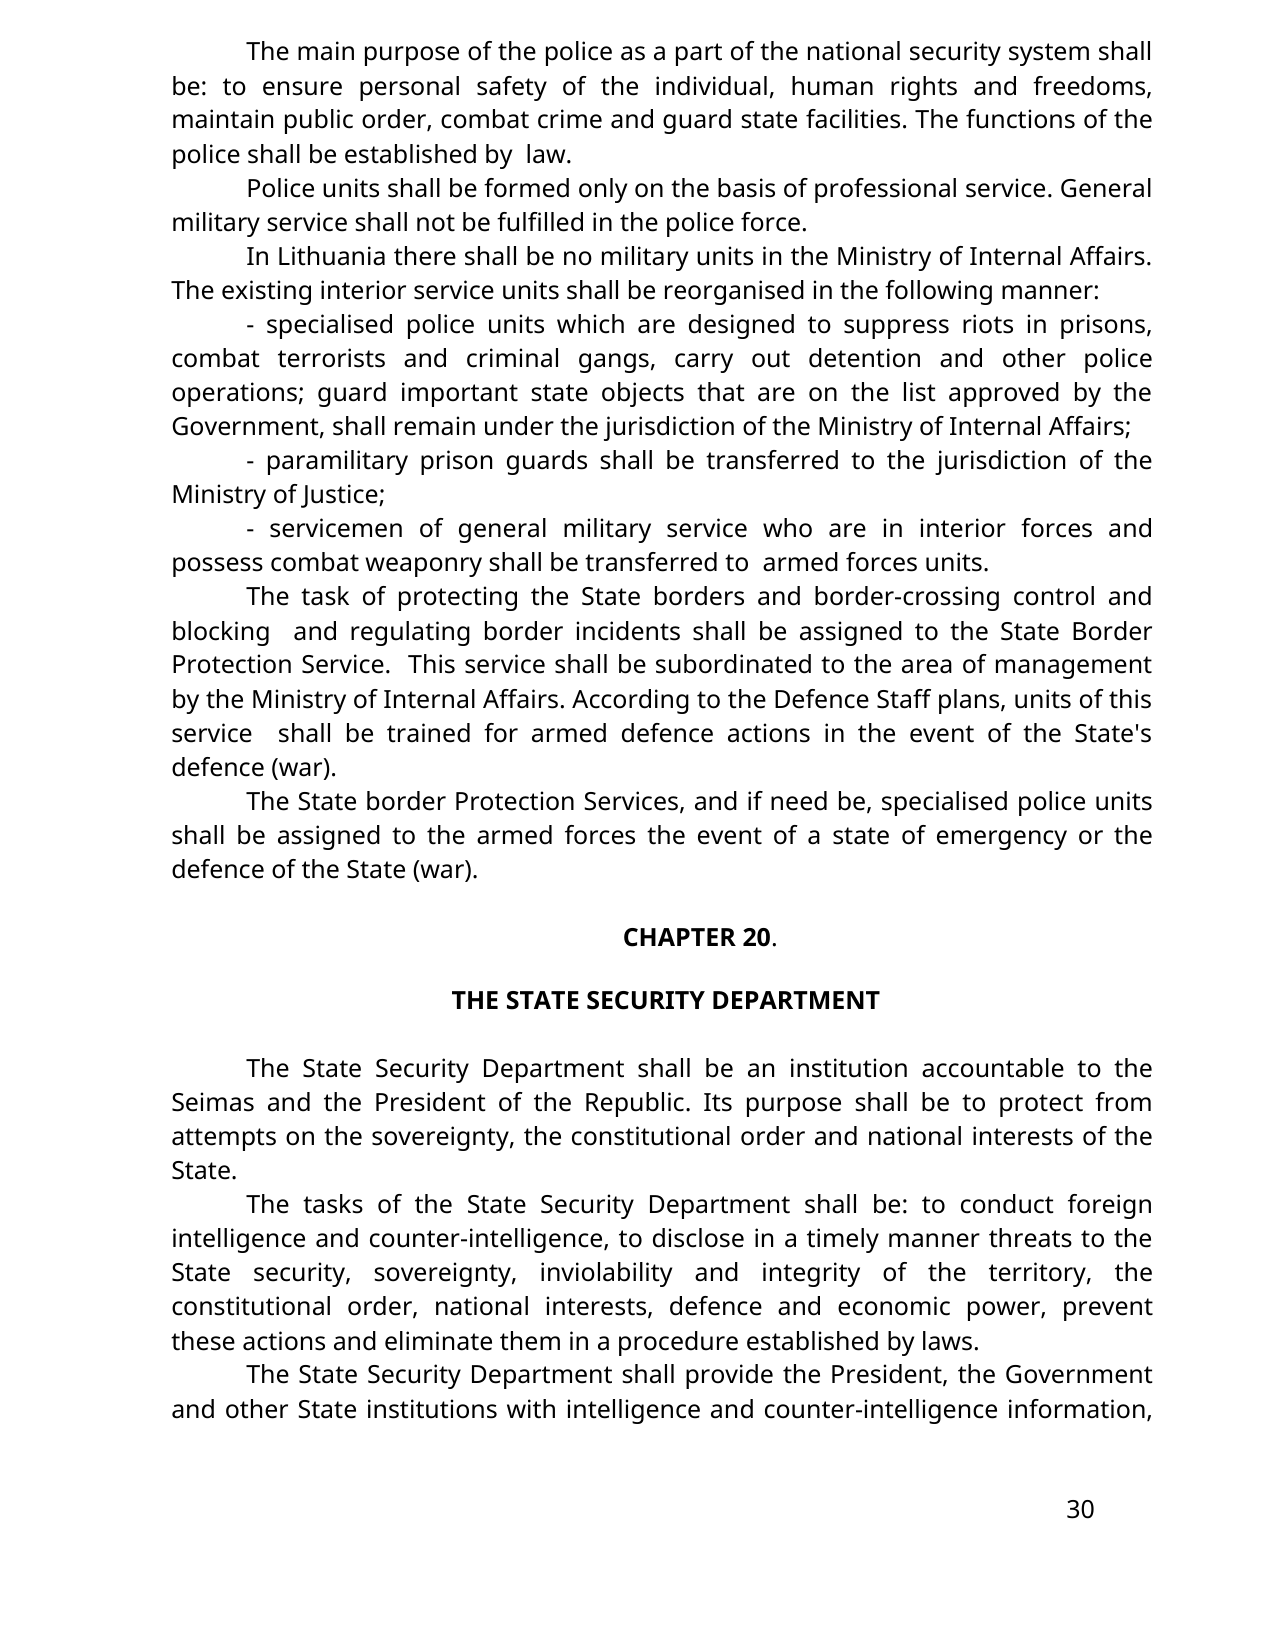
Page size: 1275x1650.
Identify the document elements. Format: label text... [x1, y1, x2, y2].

text CHAPTER 20. [171, 920, 1154, 954]
text The task of protecting the State borders and border-crossing control and blocking and regulating border incidents shall be assigned to the State Border Protection Service. This service shall be subordinated to the area of management by the Ministry of Internal Affairs. According to the Defence Staff plans, units of this service shall be trained for armed defence actions in the event of the State's defence (war). [171, 579, 1154, 783]
text THE STATE SECURITY DEPARTMENT [171, 982, 1154, 1017]
text In Lithuania there shall be no military units in the Ministry of Internal Affairs. The existing interior service units shall be reorganised in the following manner: [171, 238, 1154, 307]
text The main purpose of the police as a part of the national security system shall be: to ensure personal safety of the individual, human rights and freedoms, maintain public order, combat crime and guard state facilities. The functions of the police shall be established by law. [171, 34, 1154, 170]
text - specialised police units which are designed to suppress riots in prisons, combat terrorists and criminal gangs, carry out detention and other police operations; guard important state objects that are on the list approved by the Government, shall remain under the jurisdiction of the Ministry of Internal Affairs; [171, 307, 1154, 443]
text The State Security Department shall be an institution accountable to the Seimas and the President of the Republic. Its purpose shall be to protect from attempts on the sovereignty, the constitutional order and national interests of the State. [171, 1051, 1154, 1187]
text The State Security Department shall provide the President, the Government and other State institutions with intelligence and counter-intelligence information, [171, 1357, 1154, 1425]
text The tasks of the State Security Department shall be: to conduct foreign intelligence and counter-intelligence, to disclose in a timely manner threats to the State security, sovereignty, inviolability and integrity of the territory, the constitutional order, national interests, defence and economic power, prevent these actions and eliminate them in a procedure established by laws. [171, 1187, 1154, 1357]
text - servicemen of general military service who are in interior forces and possess combat weaponry shall be transferred to armed forces units. [171, 511, 1154, 579]
text - paramilitary prison guards shall be transferred to the jurisdiction of the Ministry of Justice; [171, 443, 1154, 511]
text Police units shall be formed only on the basis of professional service. General military service shall not be fulfilled in the police force. [171, 170, 1154, 238]
text The State border Protection Services, and if need be, specialised police units shall be assigned to the armed forces the event of a state of emergency or the defence of the State (war). [171, 783, 1154, 886]
